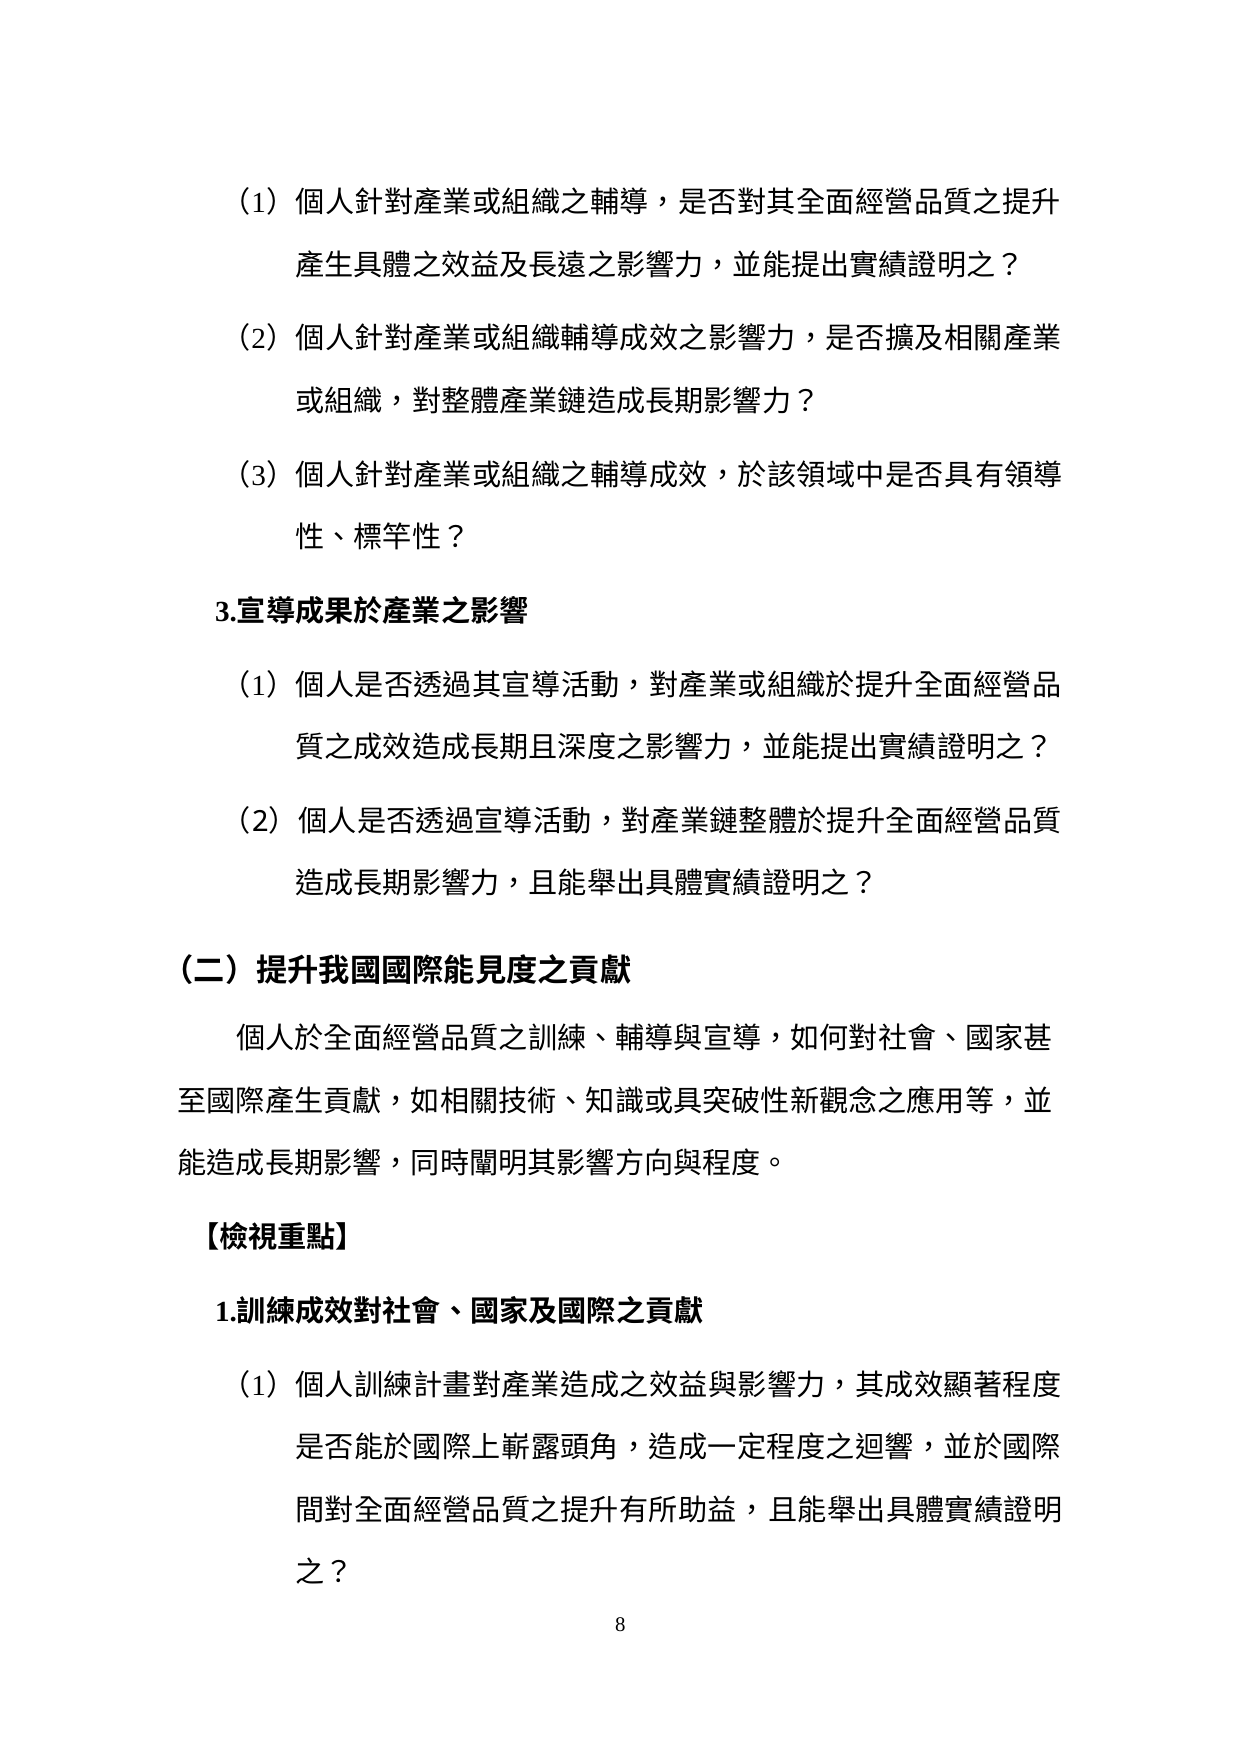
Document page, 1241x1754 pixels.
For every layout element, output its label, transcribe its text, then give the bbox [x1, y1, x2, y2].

subtitle （二）提升我國國際能見度之貢獻 [162, 926, 1063, 989]
text （1）個人訓練計畫對產業造成之效益與影響力，其成效顯著程度是否能於國際上嶄露頭角，造成一定程度之迴響，並於國際間對全面經營品質之提升有所助益，且能舉出具體實績證明之？ [221, 1341, 1063, 1591]
text 1.訓練成效對社會、國家及國際之貢獻 [215, 1267, 1063, 1329]
text 個人於全面經營品質之訓練、輔導與宣導，如何對社會、國家甚至國際產生貢獻，如相關技術、知識或具突破性新觀念之應用等，並能造成長期影響，同時闡明其影響方向與程度。 [177, 994, 1063, 1182]
text （1）個人針對產業或組織之輔導，是否對其全面經營品質之提升產生具體之效益及長遠之影響力，並能提出實績證明之？ [222, 158, 1063, 283]
text （3）個人針對產業或組織之輔導成效，於該領域中是否具有領導性、標竿性？ [222, 431, 1063, 556]
text 3.宣導成果於產業之影響 [215, 567, 1063, 629]
text （2）個人針對產業或組織輔導成效之影響力，是否擴及相關產業或組織，對整體產業鏈造成長期影響力？ [222, 294, 1063, 419]
text （1）個人是否透過其宣導活動，對產業或組織於提升全面經營品質之成效造成長期且深度之影響力，並能提出實績證明之？ [222, 641, 1063, 766]
text （2）個人是否透過宣導活動，對產業鏈整體於提升全面經營品質造成長期影響力，且能舉出具體實績證明之？ [222, 777, 1063, 902]
text 【檢視重點】 [190, 1193, 1063, 1256]
